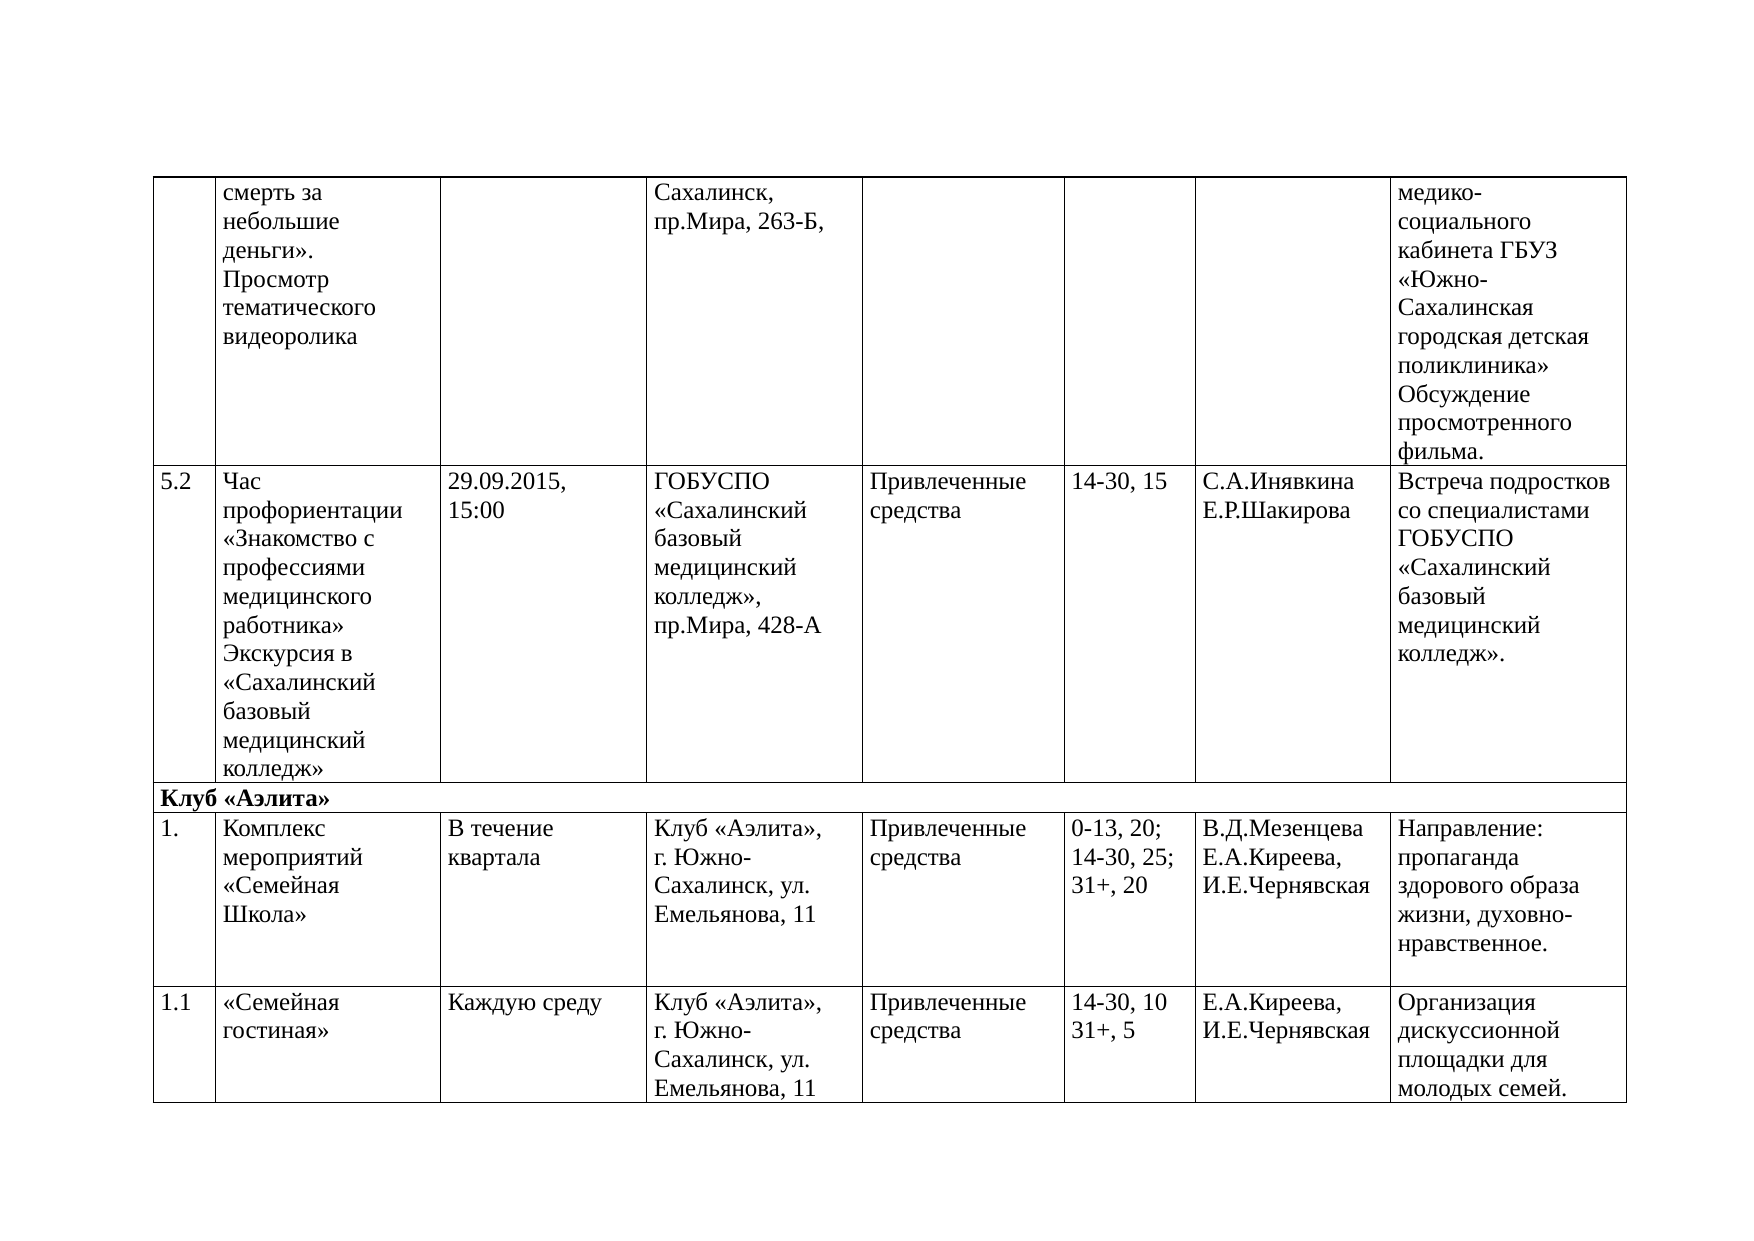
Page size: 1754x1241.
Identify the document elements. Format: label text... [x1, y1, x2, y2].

table_cell [441, 178, 646, 465]
table_cell Клуб «Аэлита», г. Южно-Сахалинск, ул. Емельянова, 11 [647, 813, 862, 986]
table_cell 29.09.2015, 15:00 [441, 466, 646, 782]
table_cell В течение квартала [441, 813, 646, 986]
table_cell 5.2 [154, 466, 215, 782]
table_cell медико-социального кабинета ГБУЗ «Южно-Сахалинская городская детская поликлиника» Обсуждение просмотренного фильма. [1391, 178, 1626, 465]
table_cell [1196, 178, 1390, 465]
table_cell 0-13, 20; 14-30, 25; 31+, 20 [1065, 813, 1195, 986]
table_cell В.Д.Мезенцева Е.А.Киреева, И.Е.Чернявская [1196, 813, 1390, 986]
table_cell 1.1 [154, 987, 215, 1102]
table_cell 1. [154, 813, 215, 986]
table_cell Сахалинск, пр.Мира, 263-Б, [647, 178, 862, 465]
table_cell Привлеченные средства [863, 813, 1064, 986]
table_cell Каждую среду [441, 987, 646, 1102]
table_cell 14-30, 15 [1065, 466, 1195, 782]
table_cell Организация дискуссионной площадки для молодых семей. [1391, 987, 1626, 1102]
table_cell Привлеченные средства [863, 466, 1064, 782]
table_cell Привлеченные средства [863, 987, 1064, 1102]
table_cell [1065, 178, 1195, 465]
table_cell Клуб «Аэлита», г. Южно-Сахалинск, ул. Емельянова, 11 [647, 987, 862, 1102]
table_cell Направление: пропаганда здорового образа жизни, духовно-нравственное. [1391, 813, 1626, 986]
table_cell [154, 178, 215, 465]
table_cell Встреча подростков со специалистами ГОБУСПО «Сахалинский базовый медицинский колледж». [1391, 466, 1626, 782]
table_cell Комплекс мероприятий «Семейная Школа» [216, 813, 440, 986]
table_cell смерть за небольшие деньги». Просмотр тематического видеоролика [216, 178, 440, 465]
table_cell «Семейная гостиная» [216, 987, 440, 1102]
table_cell Клуб «Аэлита» [154, 783, 1626, 812]
table_cell Е.А.Киреева, И.Е.Чернявская [1196, 987, 1390, 1102]
table_cell С.А.Инявкина Е.Р.Шакирова [1196, 466, 1390, 782]
table_cell ГОБУСПО «Сахалинский базовый медицинский колледж», пр.Мира, 428-А [647, 466, 862, 782]
table_cell 14-30, 10 31+, 5 [1065, 987, 1195, 1102]
table_cell [863, 178, 1064, 465]
table_cell Час профориентации «Знакомство с профессиями медицинского работника» Экскурсия в «Сахалинский базовый медицинский колледж» [216, 466, 440, 782]
